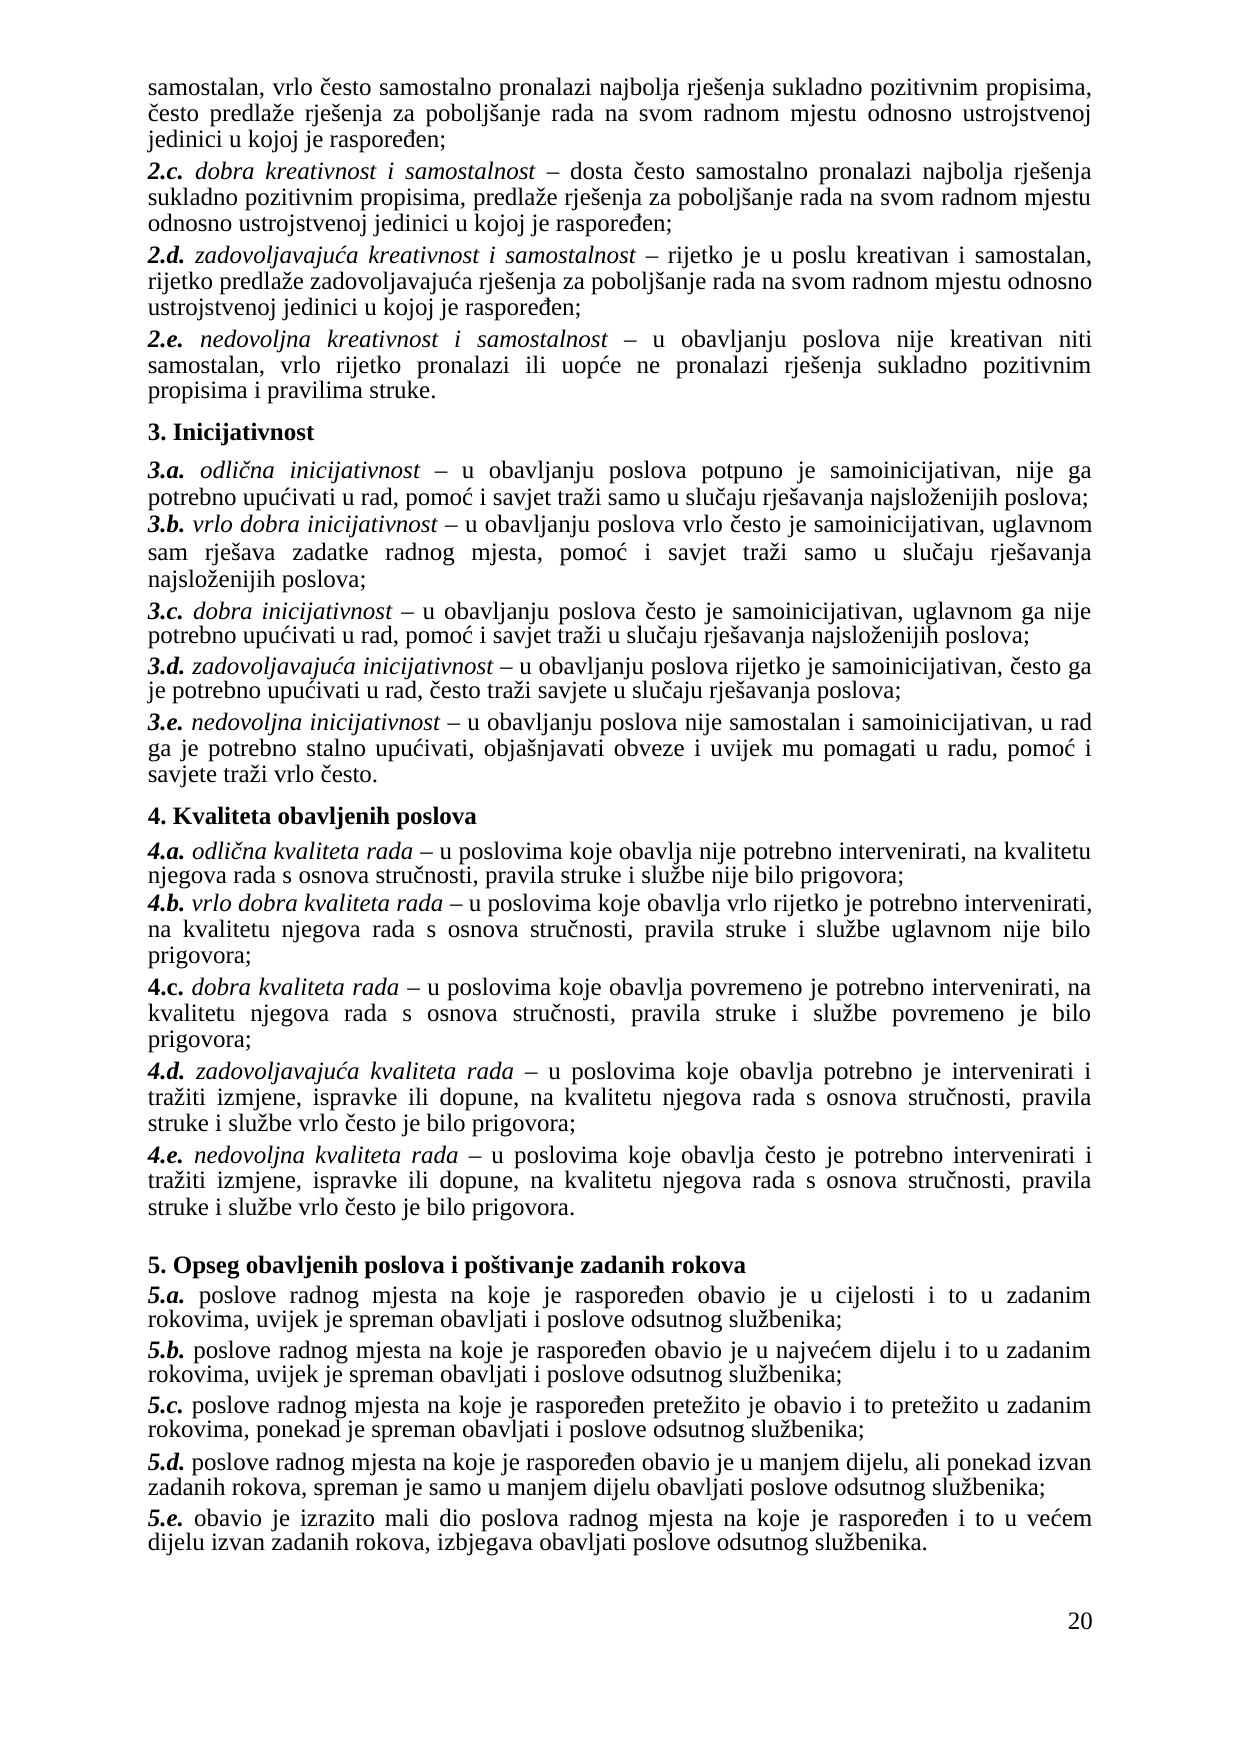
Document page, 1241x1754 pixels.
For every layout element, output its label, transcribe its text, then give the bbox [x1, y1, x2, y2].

text 4.e. nedovoljna kvaliteta rada – u poslovima koje obavlja često je potrebno intervenirati i tražiti izmjene, ispravke ili dopune, na kvalitetu njegova rada s osnova stručnosti, pravila struke i službe vrlo često je bilo prigovora. [148, 1143, 1093, 1220]
text 2.e. nedovoljna kreativnost i samostalnost – u obavljanju poslova nije kreativan niti samostalan, vrlo rijetko pronalazi ili uopće ne pronalazi rješenja sukladno pozitivnim propisima i pravilima struke. [148, 327, 1093, 404]
text 5.b. poslove radnog mjesta na koje je raspoređen obavio je u najvećem dijelu i to u zadanim rokovima, uvijek je spreman obavljati i poslove odsutnog službenika; [148, 1339, 1093, 1388]
text samostalan, vrlo često samostalno pronalazi najbolja rješenja sukladno pozitivnim propisima, često predlaže rješenja za poboljšanje rada na svom radnom mjestu odnosno ustrojstvenoj jedinici u kojoj je raspoređen; [148, 75, 1093, 153]
text 3.c. dobra inicijativnost – u obavljanju poslova često je samoinicijativan, uglavnom ga nije potrebno upućivati u rad, pomoć i savjet traži u slučaju rješavanja najsloženijih poslova; [148, 600, 1093, 648]
text 5.a. poslove radnog mjesta na koje je raspoređen obavio je u cijelosti i to u zadanim rokovima, uvijek je spreman obavljati i poslove odsutnog službenika; [148, 1284, 1093, 1333]
text 4.b. vrlo dobra kvaliteta rada – u poslovima koje obavlja vrlo rijetko je potrebno intervenirati, na kvalitetu njegova rada s osnova stručnosti, pravila struke i službe uglavnom nije bilo prigovora; [148, 891, 1093, 969]
text 4.d. zadovoljavajuća kvaliteta rada – u poslovima koje obavlja potrebno je intervenirati i tražiti izmjene, ispravke ili dopune, na kvalitetu njegova rada s osnova stručnosti, pravila struke i službe vrlo često je bilo prigovora; [148, 1059, 1093, 1136]
text 4.a. odlična kvaliteta rada – u poslovima koje obavlja nije potrebno intervenirati, na kvalitetu njegova rada s osnova stručnosti, pravila struke i službe nije bilo prigovora; [148, 839, 1093, 888]
text 5.e. obavio je izrazito mali dio poslova radnog mjesta na koje je raspoređen i to u većem dijelu izvan zadanih rokova, izbjegava obavljati poslove odsutnog službenika. [148, 1507, 1093, 1556]
text 2.d. zadovoljavajuća kreativnost i samostalnost – rijetko je u poslu kreativan i samostalan, rijetko predlaže zadovoljavajuća rješenja za poboljšanje rada na svom radnom mjestu odnosno ustrojstvenoj jedinici u kojoj je raspoređen; [148, 243, 1093, 321]
text 4. Kvaliteta obavljenih poslova [148, 801, 1093, 829]
text 3.d. zadovoljavajuća inicijativnost – u obavljanju poslova rijetko je samoinicijativan, često ga je potrebno upućivati u rad, često traži savjete u slučaju rješavanja poslova; [148, 655, 1093, 704]
text 5.c. poslove radnog mjesta na koje je raspoređen pretežito je obavio i to pretežito u zadanim rokovima, ponekad je spreman obavljati i poslove odsutnog službenika; [148, 1394, 1093, 1443]
text 5. Opseg obavljenih poslova i poštivanje zadanih rokova [148, 1250, 1093, 1278]
text 2.c. dobra kreativnost i samostalnost – dosta često samostalno pronalazi najbolja rješenja sukladno pozitivnim propisima, predlaže rješenja za poboljšanje rada na svom radnom mjestu odnosno ustrojstvenoj jedinici u kojoj je raspoređen; [148, 159, 1093, 237]
text 3. Inicijativnost [148, 417, 1093, 446]
text 3.a. odlična inicijativnost – u obavljanju poslova potpuno je samoinicijativan, nije ga potrebno upućivati u rad, pomoć i savjet traži samo u slučaju rješavanja najsloženijih poslova; [148, 456, 1093, 511]
text 3.b. vrlo dobra inicijativnost – u obavljanju poslova vrlo često je samoinicijativan, uglavnom sam rješava zadatke radnog mjesta, pomoć i savjet traži samo u slučaju rješavanja najsloženijih poslova; [148, 511, 1093, 593]
text 5.d. poslove radnog mjesta na koje je raspoređen obavio je u manjem dijelu, ali ponekad izvan zadanih rokova, spreman je samo u manjem dijelu obavljati poslove odsutnog službenika; [148, 1449, 1093, 1501]
text 4.c. dobra kvaliteta rada – u poslovima koje obavlja povremeno je potrebno intervenirati, na kvalitetu njegova rada s osnova stručnosti, pravila struke i službe povremeno je bilo prigovora; [148, 975, 1093, 1053]
text 3.e. nedovoljna inicijativnost – u obavljanju poslova nije samostalan i samoinicijativan, u rad ga je potrebno stalno upućivati, objašnjavati obveze i uvijek mu pomagati u radu, pomoć i savjete traži vrlo često. [148, 710, 1093, 788]
